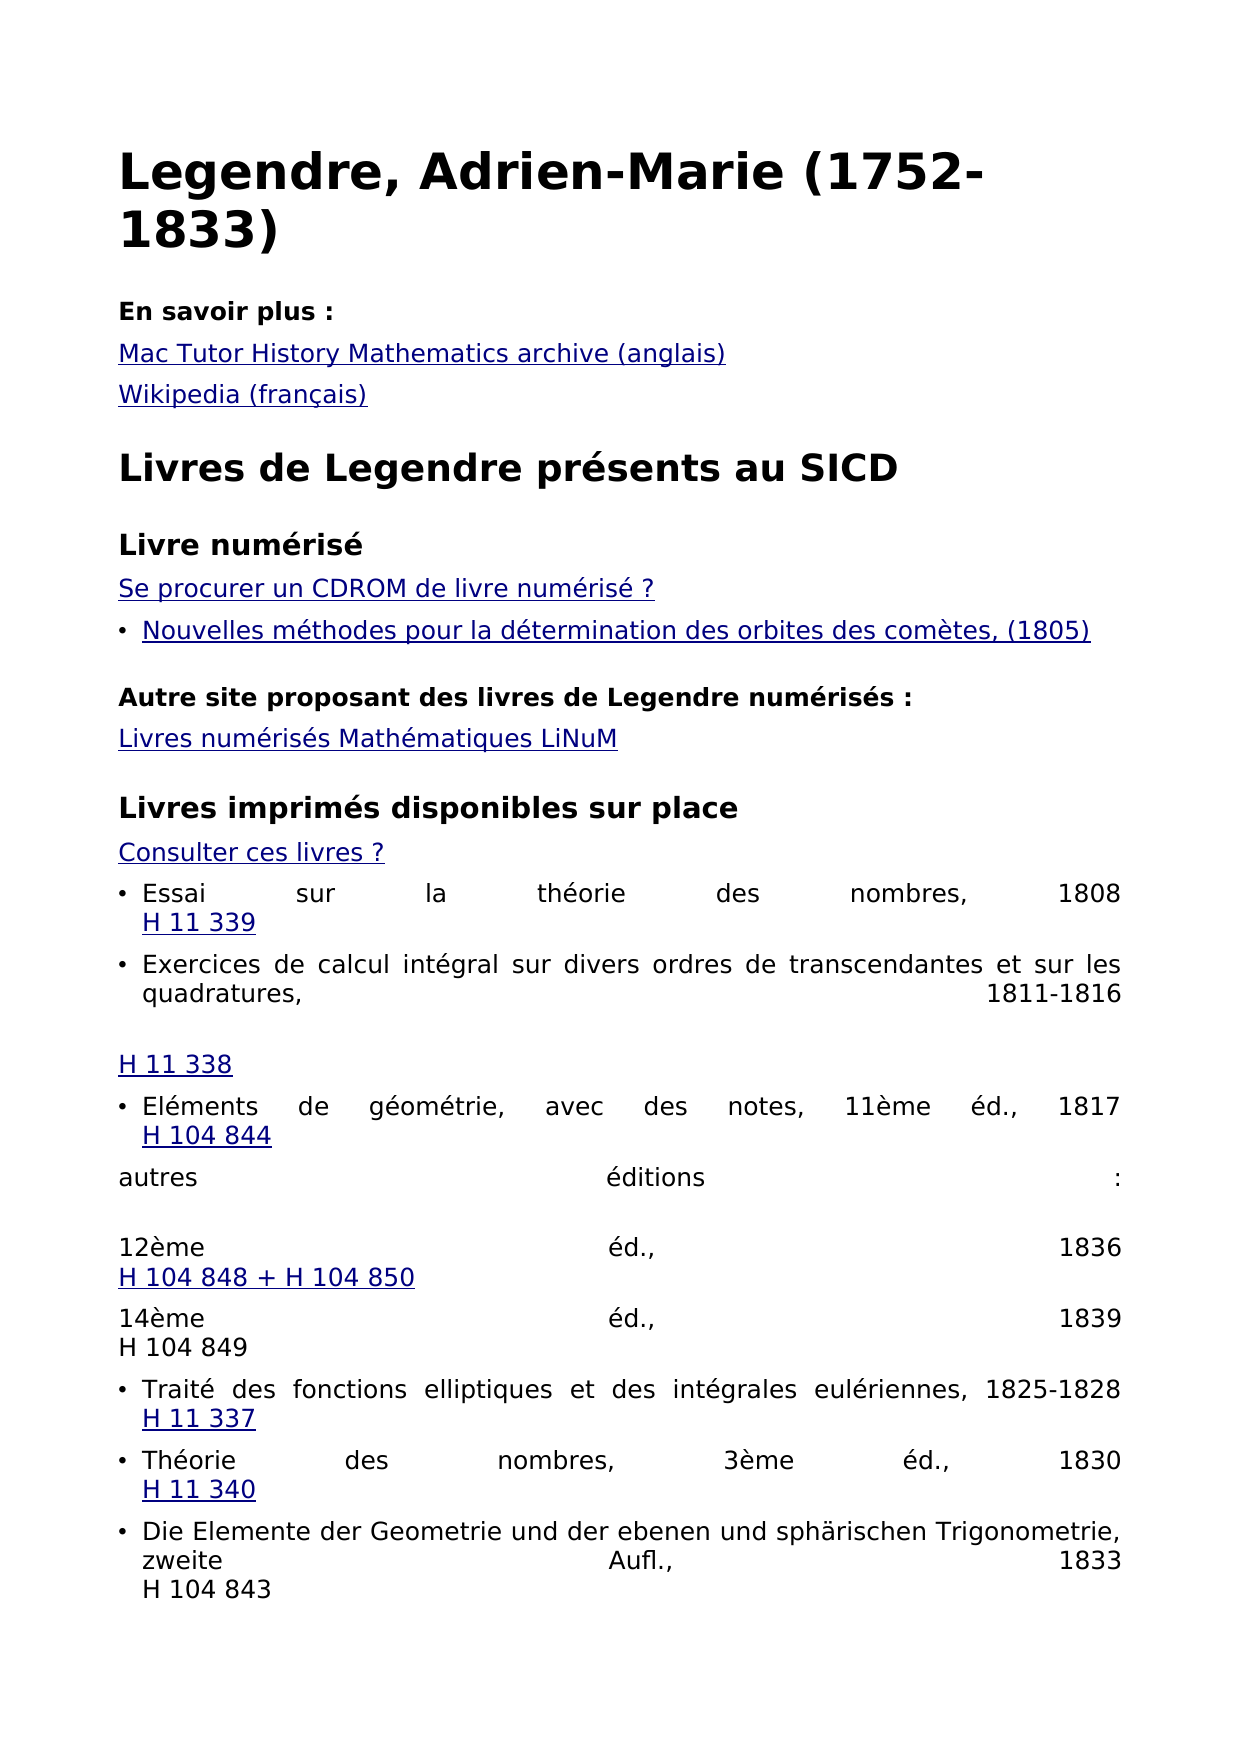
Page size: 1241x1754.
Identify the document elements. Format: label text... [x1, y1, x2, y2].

text 12ème éd., 1836 H 104 848 + H 104 850 [118, 1234, 1122, 1292]
text 14ème éd., 1839 H 104 849 [118, 1304, 1122, 1363]
text Mac Tutor History Mathematics archive (anglais) [118, 339, 1122, 368]
list Essai sur la théorie des nombres, 1808 H 11 339 [118, 879, 1122, 938]
subtitle Autre site proposant des livres de Legendre numérisés : [118, 683, 1122, 712]
list Exercices de calcul intégral sur divers ordres de transcendantes et sur les quadratures, 1811-1816 [118, 950, 1122, 1038]
list Théorie des nombres, 3ème éd., 1830 H 11 340 [118, 1446, 1122, 1504]
text Livres numérisés Mathématiques LiNuM [118, 725, 1122, 754]
subtitle En savoir plus : [118, 297, 1122, 326]
subtitle Livres de Legendre présents au SICD [118, 447, 1122, 491]
text Wikipedia (français) [118, 380, 1122, 409]
text Se procurer un CDROM de livre numérisé ? [118, 575, 1122, 604]
list Die Elemente der Geometrie und der ebenen und sphärischen Trigonometrie, zweite Aufl., 1833 H 104 843 [118, 1517, 1122, 1604]
subtitle Legendre, Adrien-Marie (1752-1833) [118, 143, 1122, 259]
list Eléments de géométrie, avec des notes, 11ème éd., 1817 H 104 844 [118, 1092, 1122, 1150]
list Nouvelles méthodes pour la détermination des orbites des comètes, (1805) [118, 616, 1122, 646]
text Consulter ces livres ? [118, 838, 1122, 867]
text autres éditions : [118, 1163, 1122, 1221]
subtitle Livres imprimés disponibles sur place [118, 791, 1122, 825]
list Traité des fonctions elliptiques et des intégrales eulériennes, 1825-1828 H 11 337 [118, 1375, 1122, 1434]
subtitle Livre numérisé [118, 528, 1122, 562]
text H 11 338 [118, 1050, 1122, 1079]
